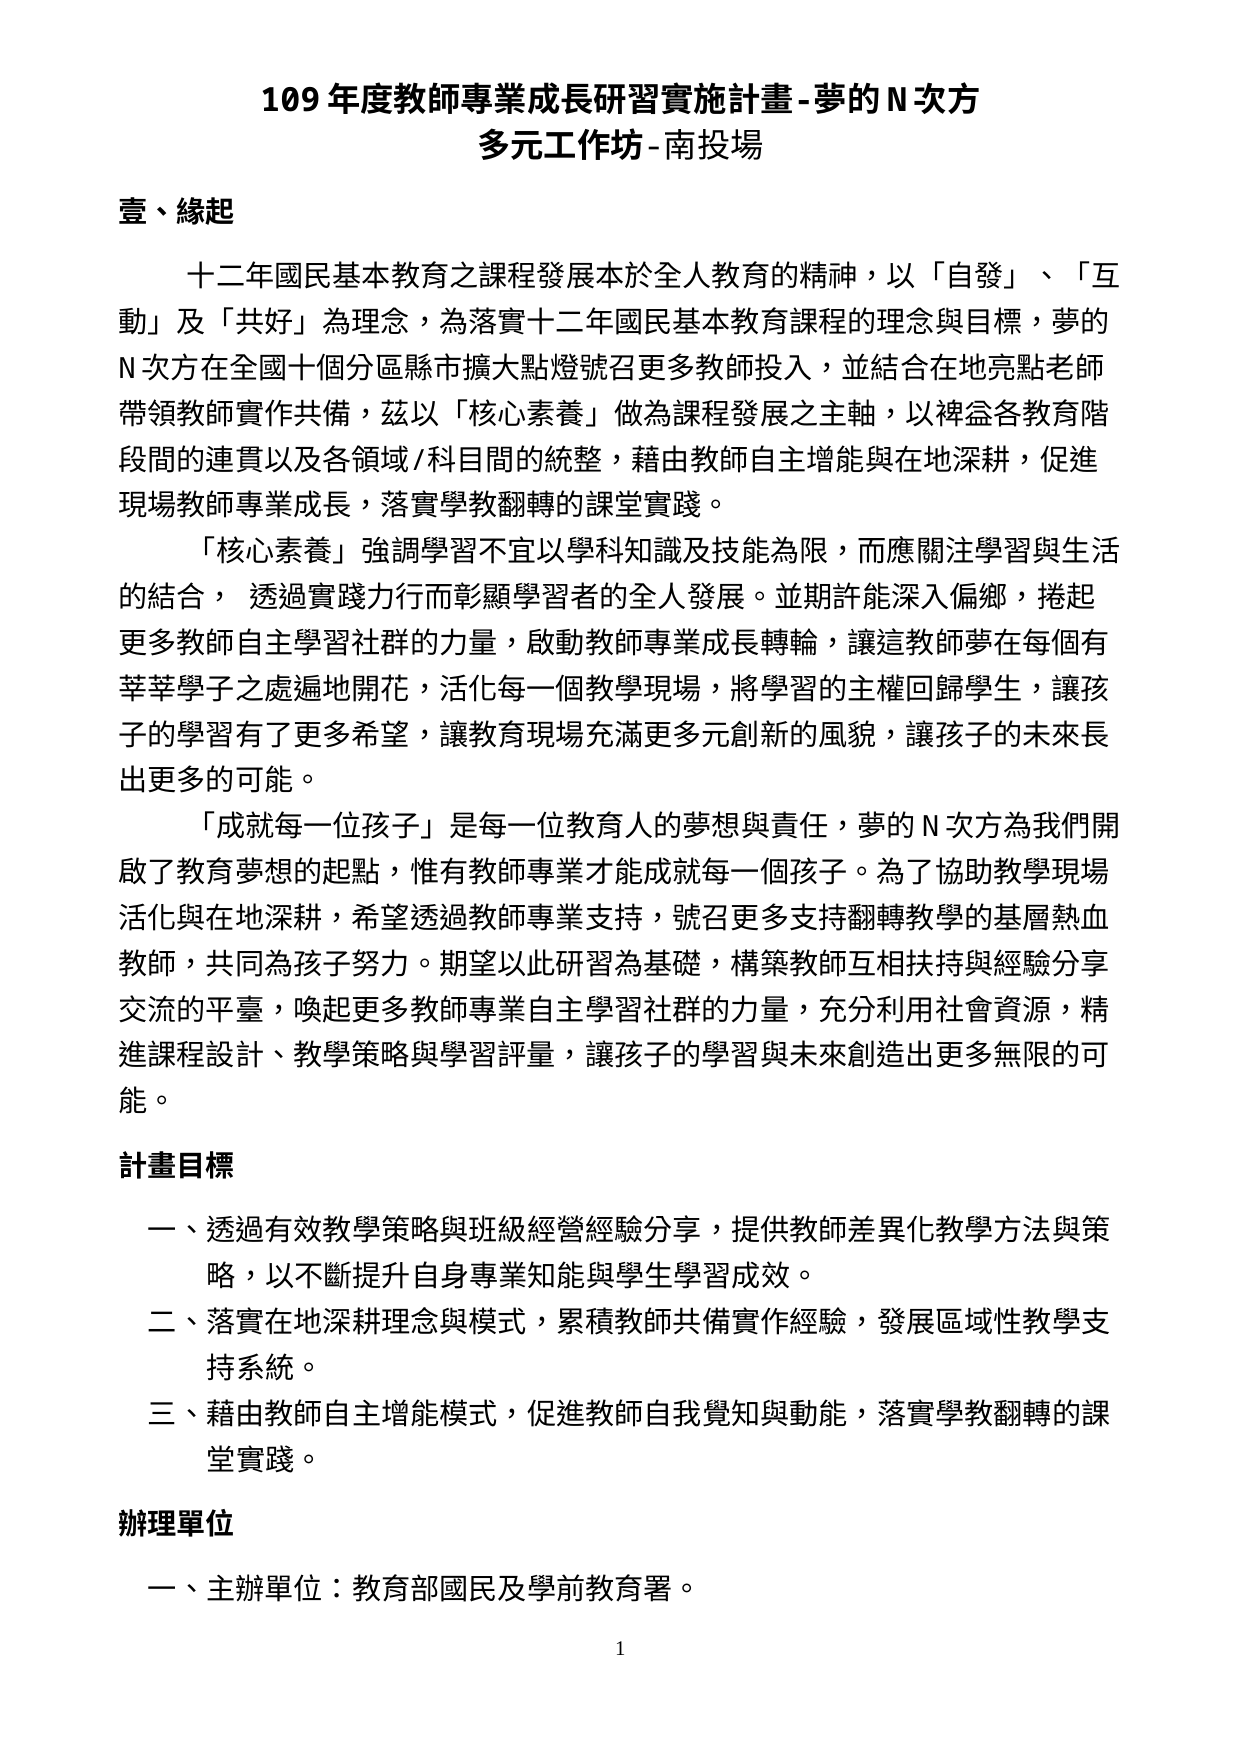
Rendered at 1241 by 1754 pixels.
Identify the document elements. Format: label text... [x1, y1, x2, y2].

text 一、透過有效教學策略與班級經營經驗分享，提供教師差異化教學方法與策略，以不斷提升自身專業知能與學生學習成效。 [148, 1204, 1122, 1296]
text 二、落實在地深耕理念與模式，累積教師共備實作經驗，發展區域性教學支持系統。 [148, 1296, 1122, 1387]
text 多元工作坊-南投場 [118, 121, 1122, 167]
text 辦理單位 [118, 1498, 1122, 1544]
text 「成就每一位孩子」是每一位教育人的夢想與責任，夢的N次方為我們開啟了教育夢想的起點，惟有教師專業才能成就每一個孩子。為了協助教學現場活化與在地深耕，希望透過教師專業支持，號召更多支持翻轉教學的基層熱血教師，共同為孩子努力。期望以此研習為基礎，構築教師互相扶持與經驗分享交流的平臺，喚起更多教師專業自主學習社群的力量，充分利用社會資源，精進課程設計、教學策略與學習評量，讓孩子的學習與未來創造出更多無限的可能。 [118, 800, 1122, 1121]
text 三、藉由教師自主增能模式，促進教師自我覺知與動能，落實學教翻轉的課堂實踐。 [148, 1387, 1122, 1479]
text 一、主辦單位：教育部國民及學前教育署。 [148, 1562, 1122, 1608]
list 緣起 [118, 185, 1122, 231]
text 109年度教師專業成長研習實施計畫-夢的N次方 [118, 75, 1122, 121]
text 「核心素養」強調學習不宜以學科知識及技能為限，而應關注學習與生活的結合， 透過實踐力行而彰顯學習者的全人發展。並期許能深入偏鄉，捲起更多教師自主學習社群的力量，啟動教師專業成長轉輪，讓這教師夢在每個有莘莘學子之處遍地開花，活化每一個教學現場，將學習的主權回歸學生，讓孩子的學習有了更多希望，讓教育現場充滿更多元創新的風貌，讓孩子的未來長出更多的可能。 [118, 525, 1122, 800]
text 計畫目標 [118, 1139, 1122, 1185]
text 十二年國民基本教育之課程發展本於全人教育的精神，以「自發」、「互動」及「共好」為理念，為落實十二年國民基本教育課程的理念與目標，夢的N次方在全國十個分區縣市擴大點燈號召更多教師投入，並結合在地亮點老師帶領教師實作共備，茲以「核心素養」做為課程發展之主軸，以裨益各教育階段間的連貫以及各領域/科目間的統整，藉由教師自主增能與在地深耕，促進現場教師專業成長，落實學教翻轉的課堂實踐。 [118, 250, 1122, 525]
